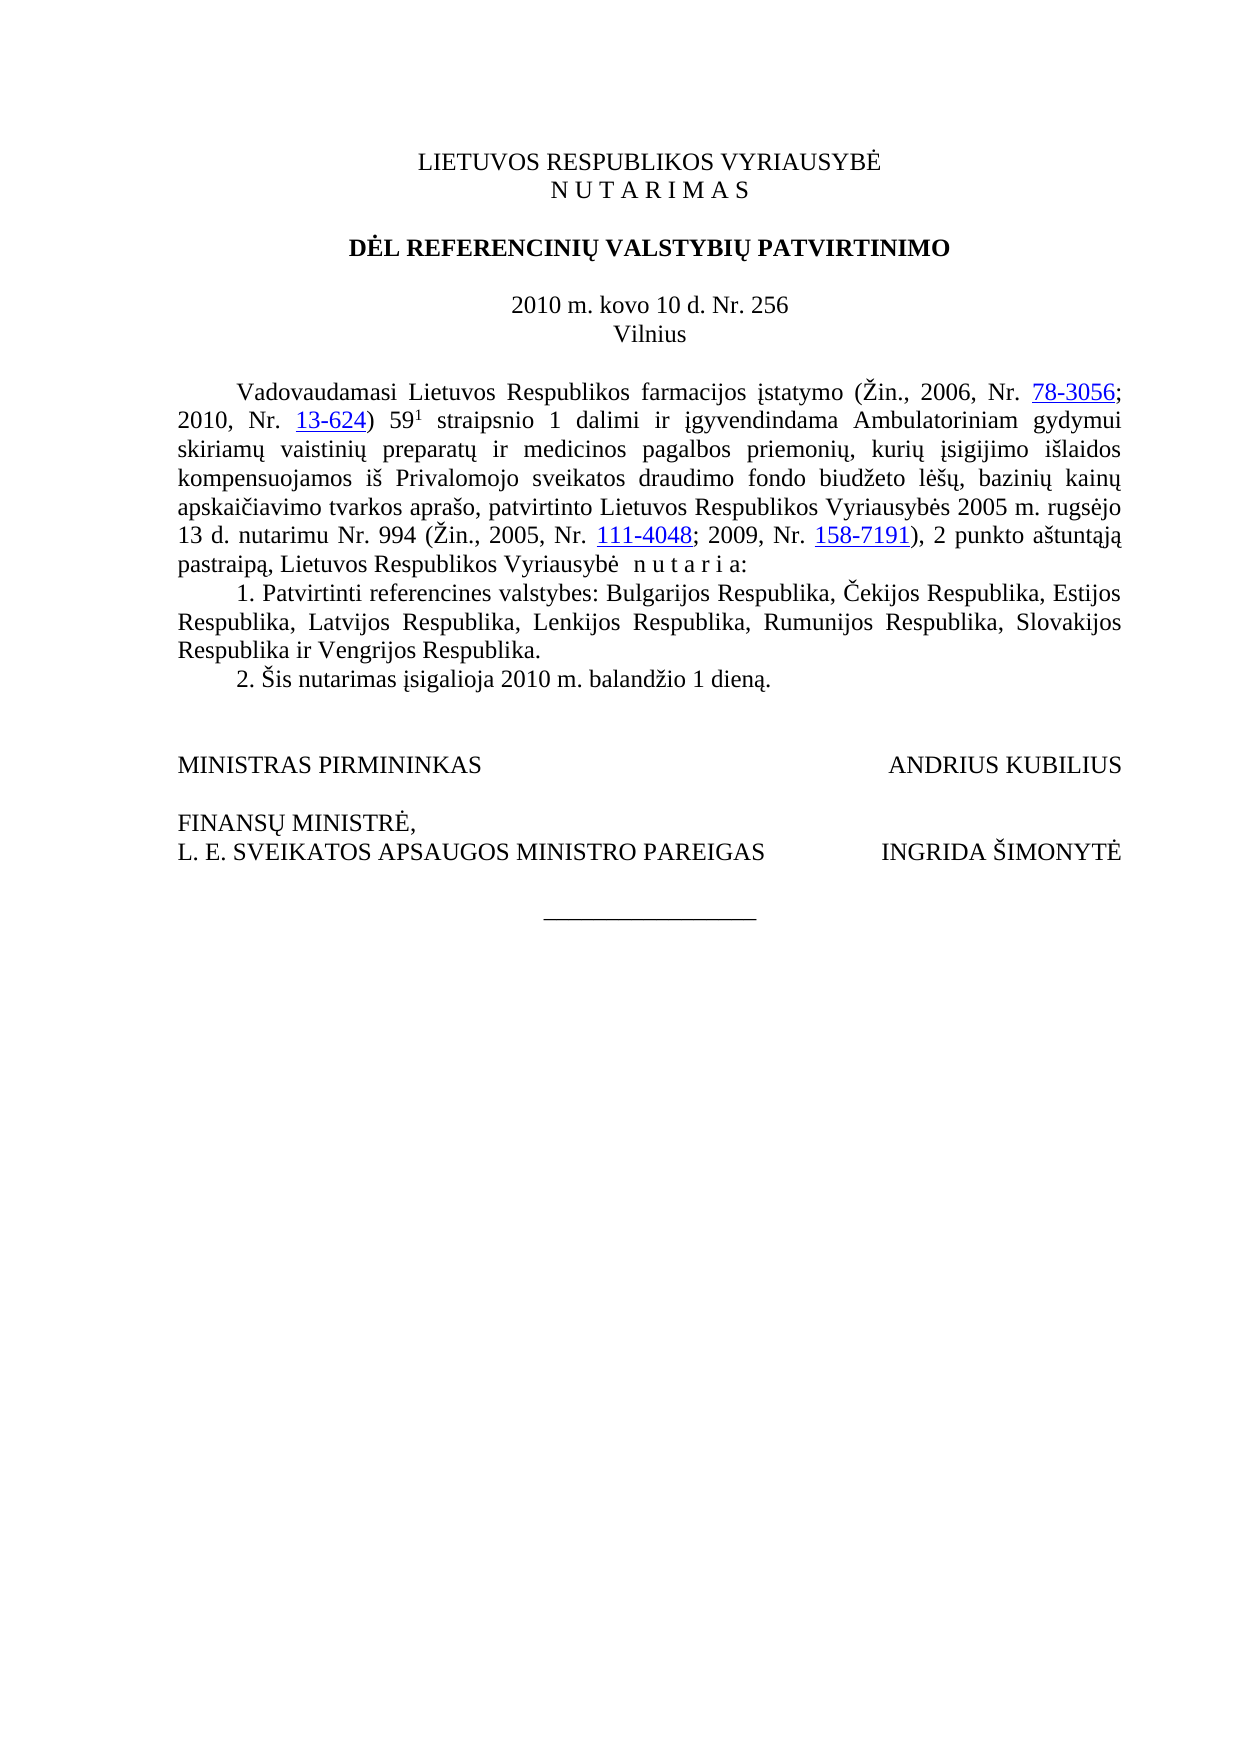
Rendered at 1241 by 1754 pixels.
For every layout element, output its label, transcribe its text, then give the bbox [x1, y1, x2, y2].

text L. E. SVEIKATOS APSAUGOS MINISTRO PAREIGAS INGRIDA ŠIMONYTĖ [177, 837, 1122, 866]
text _________________ [177, 894, 1122, 923]
text Vilnius [177, 319, 1122, 348]
text 2010 m. kovo 10 d. Nr. 256 [177, 291, 1122, 319]
text DĖL REFERENCINIŲ VALSTYBIŲ PATVIRTINIMO [177, 233, 1122, 262]
text NUTARIMAS [177, 176, 1122, 204]
text Vadovaudamasi Lietuvos Respublikos farmacijos įstatymo (Žin., 2006, Nr. 78-3056; 2010, Nr. 13-624) 591 straipsnio 1 dalimi ir įgyvendindama Ambulatoriniam gydymui skiriamų vaistinių preparatų ir medicinos pagalbos priemonių, kurių įsigijimo išlaidos kompensuojamos iš Privalomojo sveikatos draudimo fondo biudžeto lėšų, bazinių kainų apskaičiavimo tvarkos aprašo, patvirtinto Lietuvos Respublikos Vyriausybės 2005 m. rugsėjo 13 d. nutarimu Nr. 994 (Žin., 2005, Nr. 111-4048; 2009, Nr. 158-7191), 2 punkto aštuntąją pastraipą, Lietuvos Respublikos Vyriausybė nutaria: [177, 377, 1122, 578]
text 1. Patvirtinti referencines valstybes: Bulgarijos Respublika, Čekijos Respublika, Estijos Respublika, Latvijos Respublika, Lenkijos Respublika, Rumunijos Respublika, Slovakijos Respublika ir Vengrijos Respublika. [177, 578, 1122, 664]
text MINISTRAS PIRMININKAS ANDRIUS KUBILIUS [177, 751, 1122, 779]
text FINANSŲ MINISTRĖ, [177, 808, 1122, 837]
text Lietuvos Respublikos Vyriausybė [177, 147, 1122, 176]
text 2. Šis nutarimas įsigalioja 2010 m. balandžio 1 dieną. [177, 664, 1122, 693]
